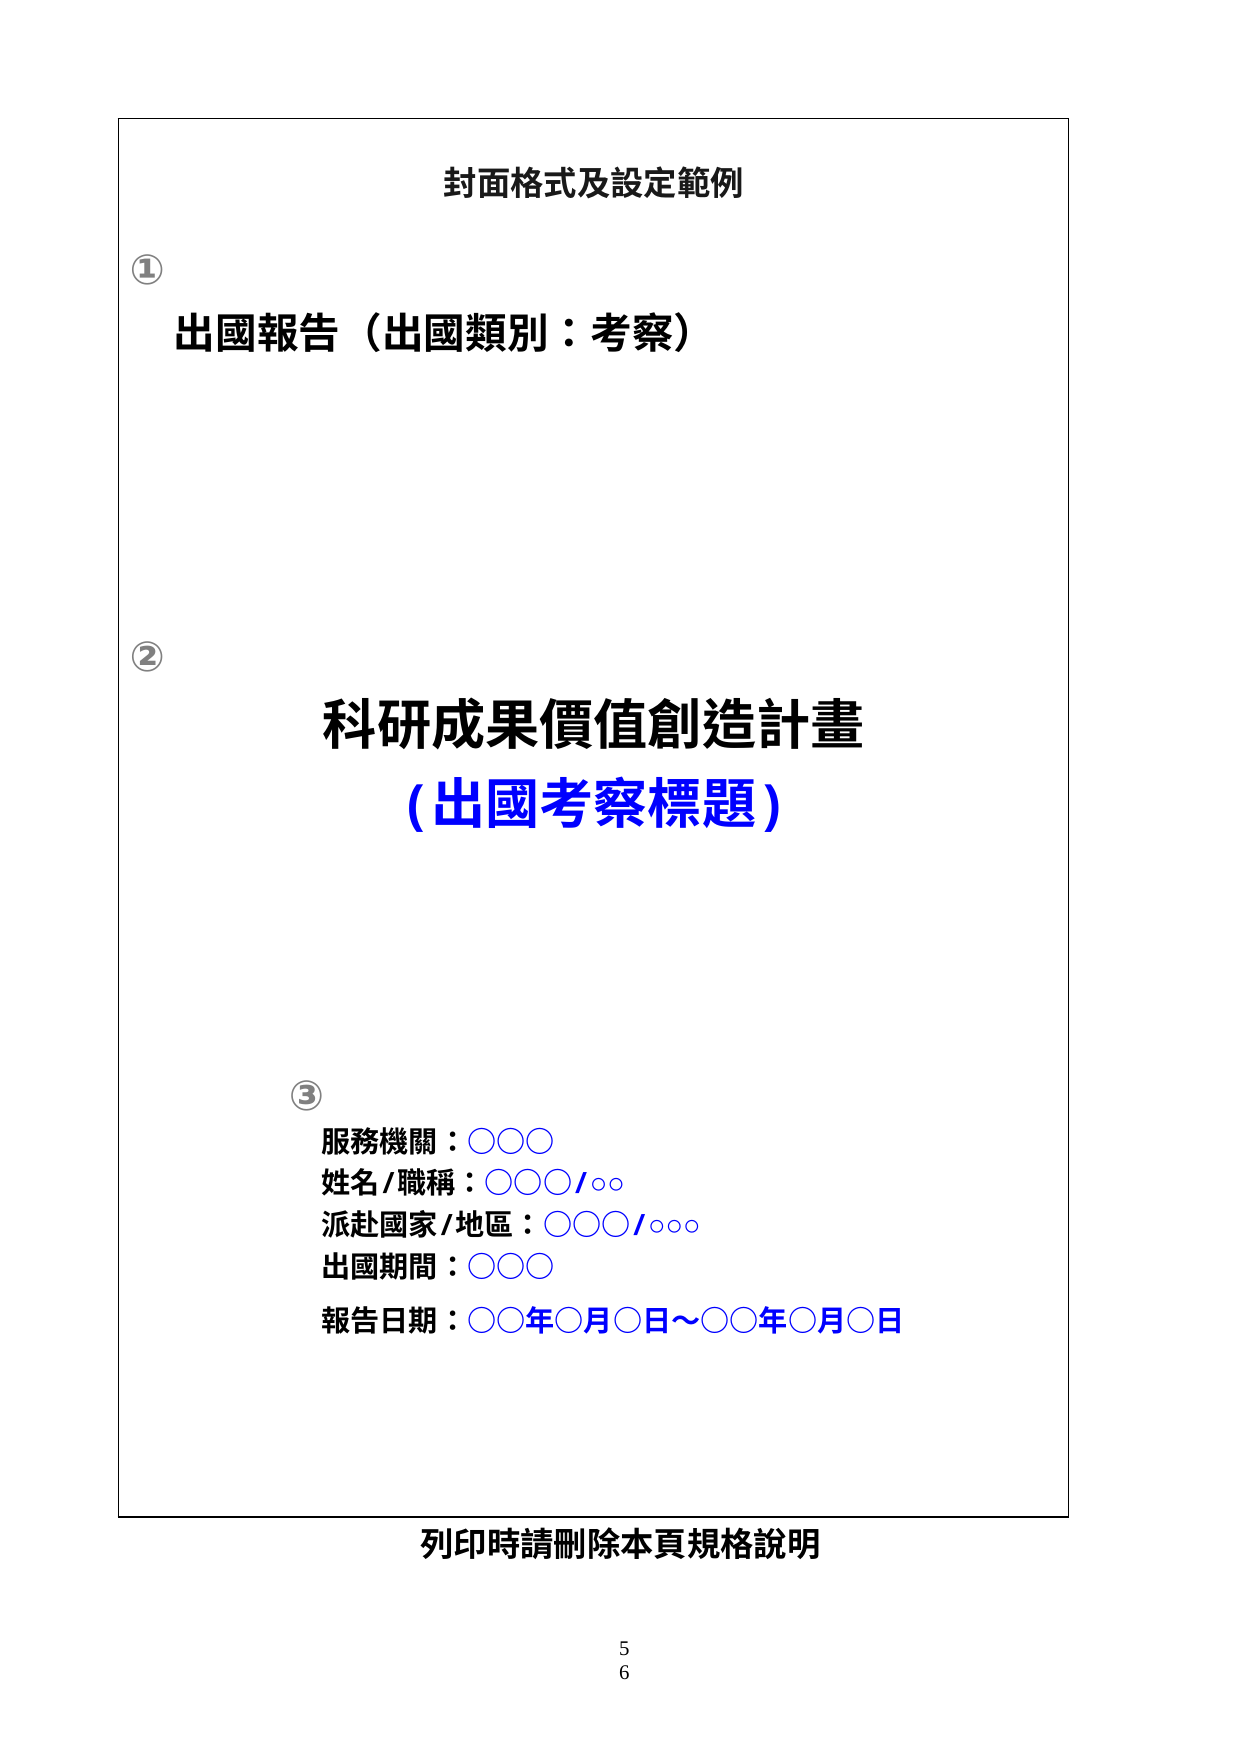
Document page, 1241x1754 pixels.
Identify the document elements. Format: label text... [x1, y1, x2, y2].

table_header 封面格式及設定範例 ① 出國報告（出國類別：考察） ② 科研成果價值創造計畫 (出國考察標題) ③ 服務機關：○○○ 姓名/職稱：○○○/○○ 派赴國家/地區：○○○/○○○ 出國期間：○○○ 報告日期：○○年○月○日～○○年○月○日 [119, 119, 1068, 1516]
text 列印時請刪除本頁規格說明 [118, 1517, 1122, 1566]
